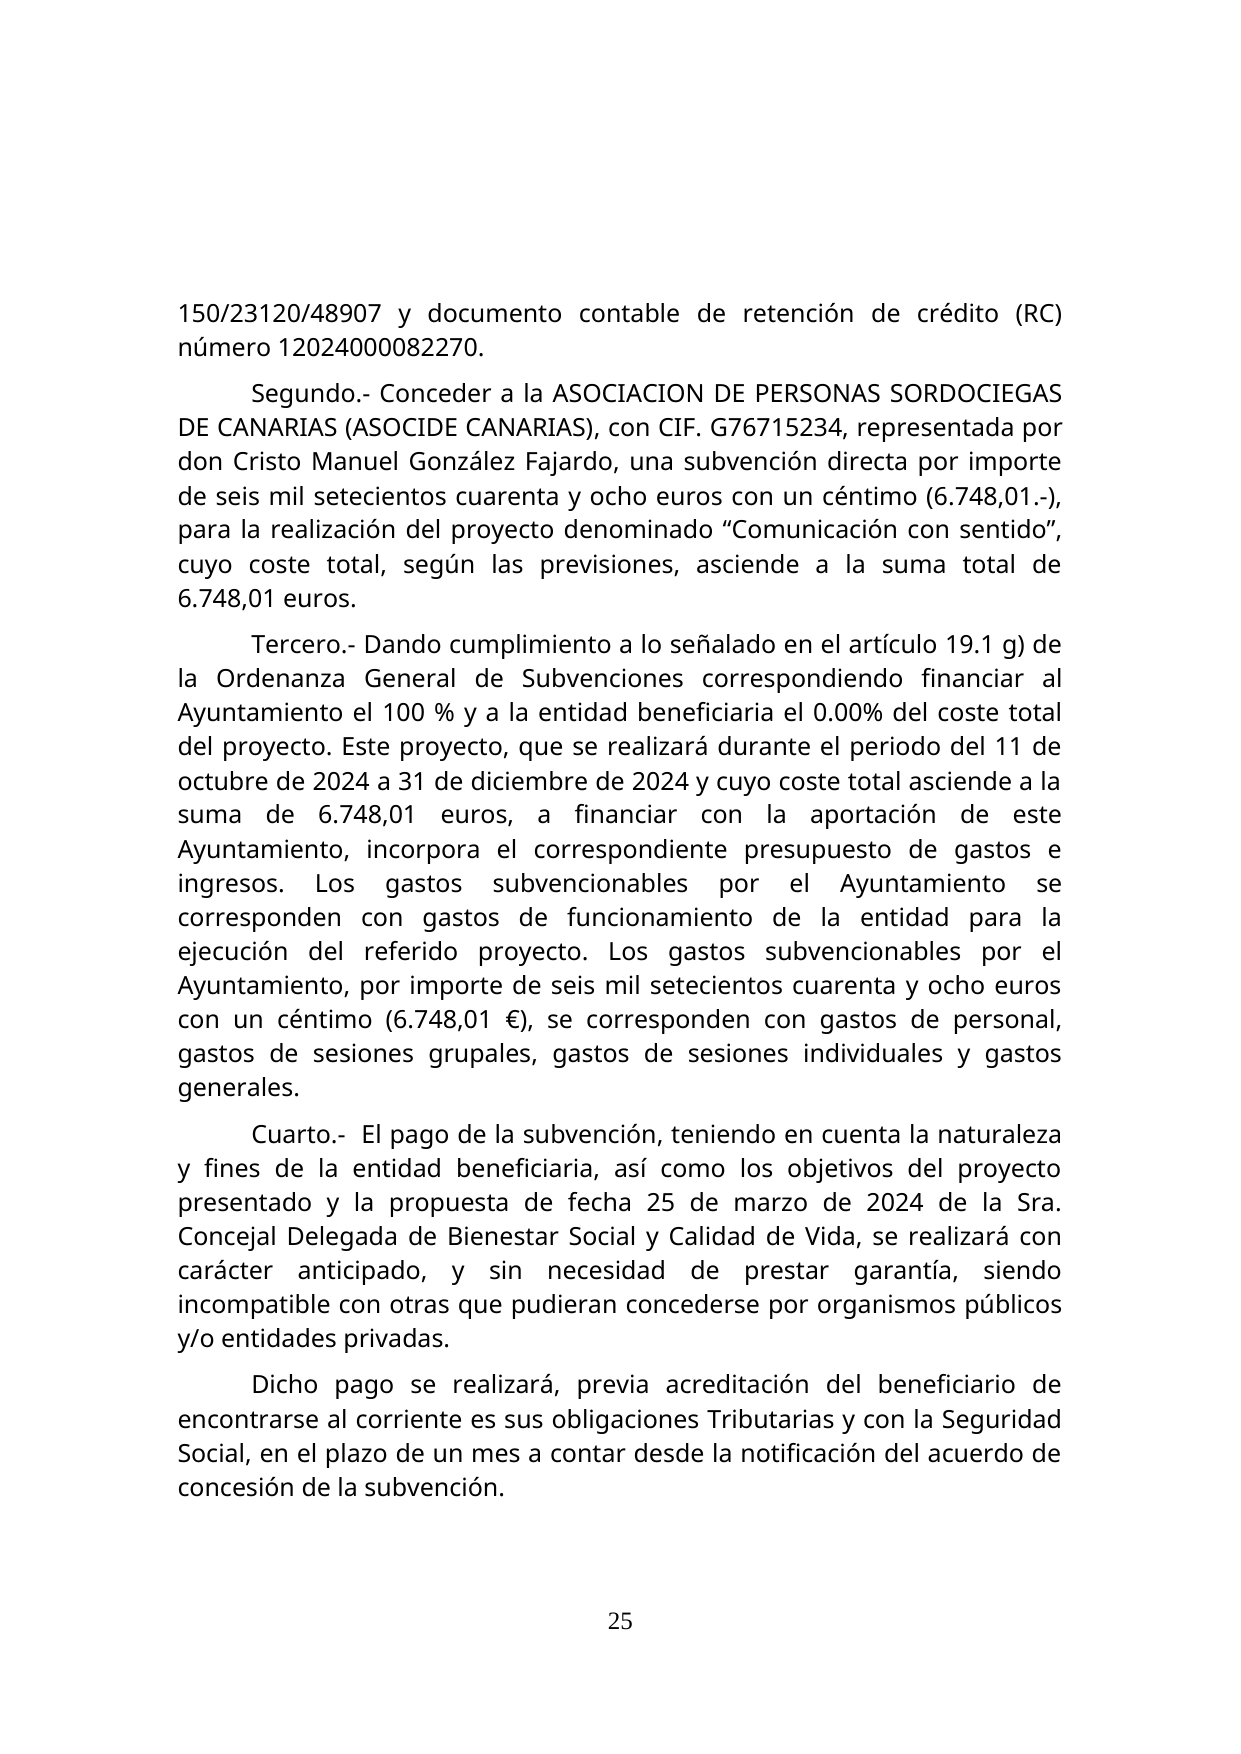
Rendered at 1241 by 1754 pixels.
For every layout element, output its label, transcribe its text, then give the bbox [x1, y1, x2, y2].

text Tercero.- Dando cumplimiento a lo señalado en el artículo 19.1 g) de la Ordenanza General de Subvenciones correspondiendo financiar al Ayuntamiento el 100 % y a la entidad beneficiaria el 0.00% del coste total del proyecto. Este proyecto, que se realizará durante el periodo del 11 de octubre de 2024 a 31 de diciembre de 2024 y cuyo coste total asciende a la suma de 6.748,01 euros, a financiar con la aportación de este Ayuntamiento, incorpora el correspondiente presupuesto de gastos e ingresos. Los gastos subvencionables por el Ayuntamiento se corresponden con gastos de funcionamiento de la entidad para la ejecución del referido proyecto. Los gastos subvencionables por el Ayuntamiento, por importe de seis mil setecientos cuarenta y ocho euros con un céntimo (6.748,01 €), se corresponden con gastos de personal, gastos de sesiones grupales, gastos de sesiones individuales y gastos generales. [177, 627, 1063, 1104]
text Segundo.- Conceder a la ASOCIACION DE PERSONAS SORDOCIEGAS DE CANARIAS (ASOCIDE CANARIAS), con CIF. G76715234, representada por don Cristo Manuel González Fajardo, una subvención directa por importe de seis mil setecientos cuarenta y ocho euros con un céntimo (6.748,01.-), para la realización del proyecto denominado “Comunicación con sentido”, cuyo coste total, según las previsiones, asciende a la suma total de 6.748,01 euros. [177, 376, 1063, 614]
text Cuarto.- El pago de la subvención, teniendo en cuenta la naturaleza y fines de la entidad beneficiaria, así como los objetivos del proyecto presentado y la propuesta de fecha 25 de marzo de 2024 de la Sra. Concejal Delegada de Bienestar Social y Calidad de Vida, se realizará con carácter anticipado, y sin necesidad de prestar garantía, siendo incompatible con otras que pudieran concederse por organismos públicos y/o entidades privadas. [177, 1116, 1063, 1355]
text 150/23120/48907 y documento contable de retención de crédito (RC) número 12024000082270. [177, 295, 1063, 363]
text Dicho pago se realizará, previa acreditación del beneficiario de encontrarse al corriente es sus obligaciones Tributarias y con la Seguridad Social, en el plazo de un mes a contar desde la notificación del acuerdo de concesión de la subvención. [177, 1367, 1063, 1503]
